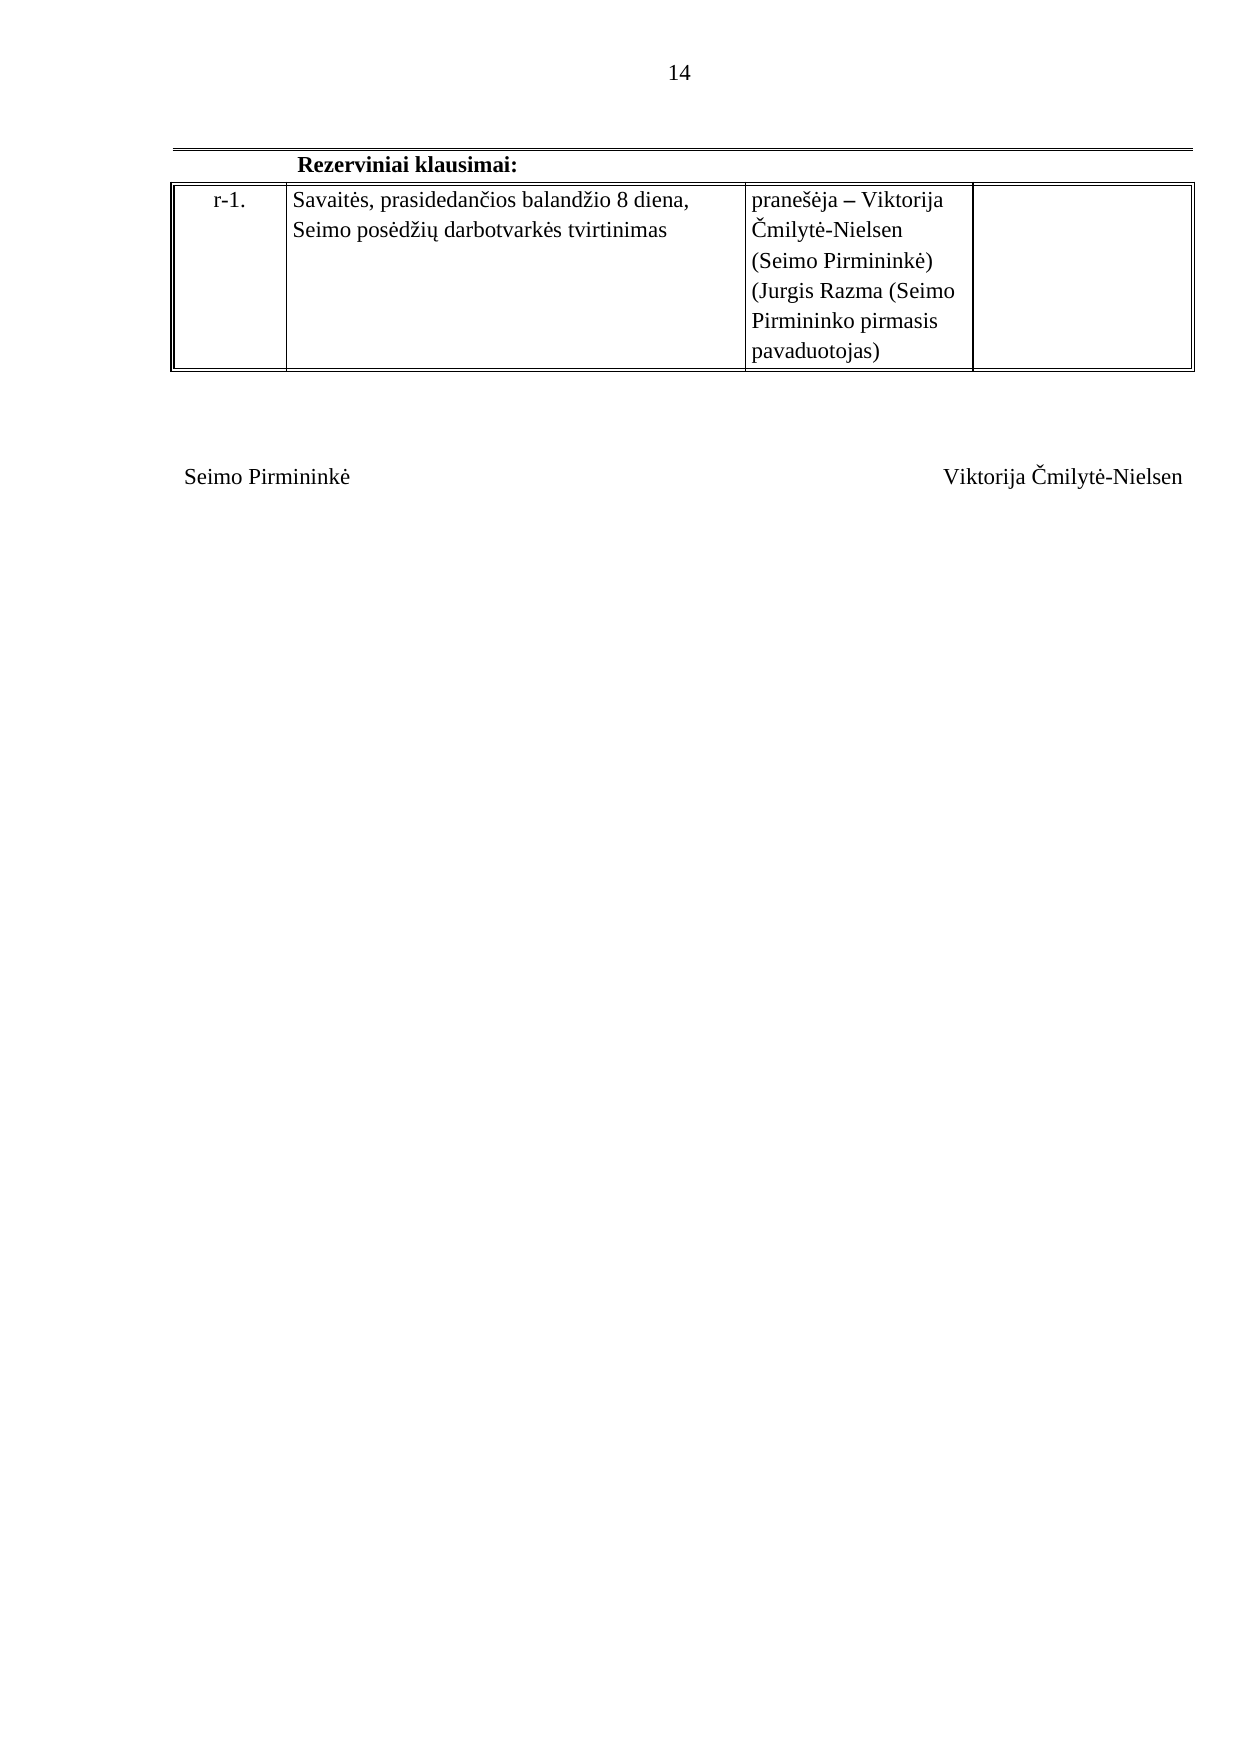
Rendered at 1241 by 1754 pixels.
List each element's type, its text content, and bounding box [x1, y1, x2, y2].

table_header [973, 151, 1193, 182]
table_cell [1195, 182, 1240, 368]
table_cell pranešėja – Viktorija Čmilytė-Nielsen (Seimo Pirmininkė) (Jurgis Razma (Seimo Pirmininko pirmasis pavaduotojas) [746, 186, 972, 368]
table_header [1193, 148, 1240, 182]
table_cell Seimo Pirmininkė [173, 372, 517, 495]
table_header [745, 151, 973, 182]
table_header [173, 151, 291, 182]
table_cell [974, 186, 1191, 368]
table_cell r-1. [175, 186, 286, 368]
table_header Rezerviniai klausimai: [291, 151, 745, 182]
table_cell [517, 372, 892, 495]
table_cell Viktorija Čmilytė-Nielsen [892, 368, 1240, 495]
table_cell Savaitės, prasidedančios balandžio 8 diena, Seimo posėdžių darbotvarkės tvirtinimas [287, 186, 745, 368]
